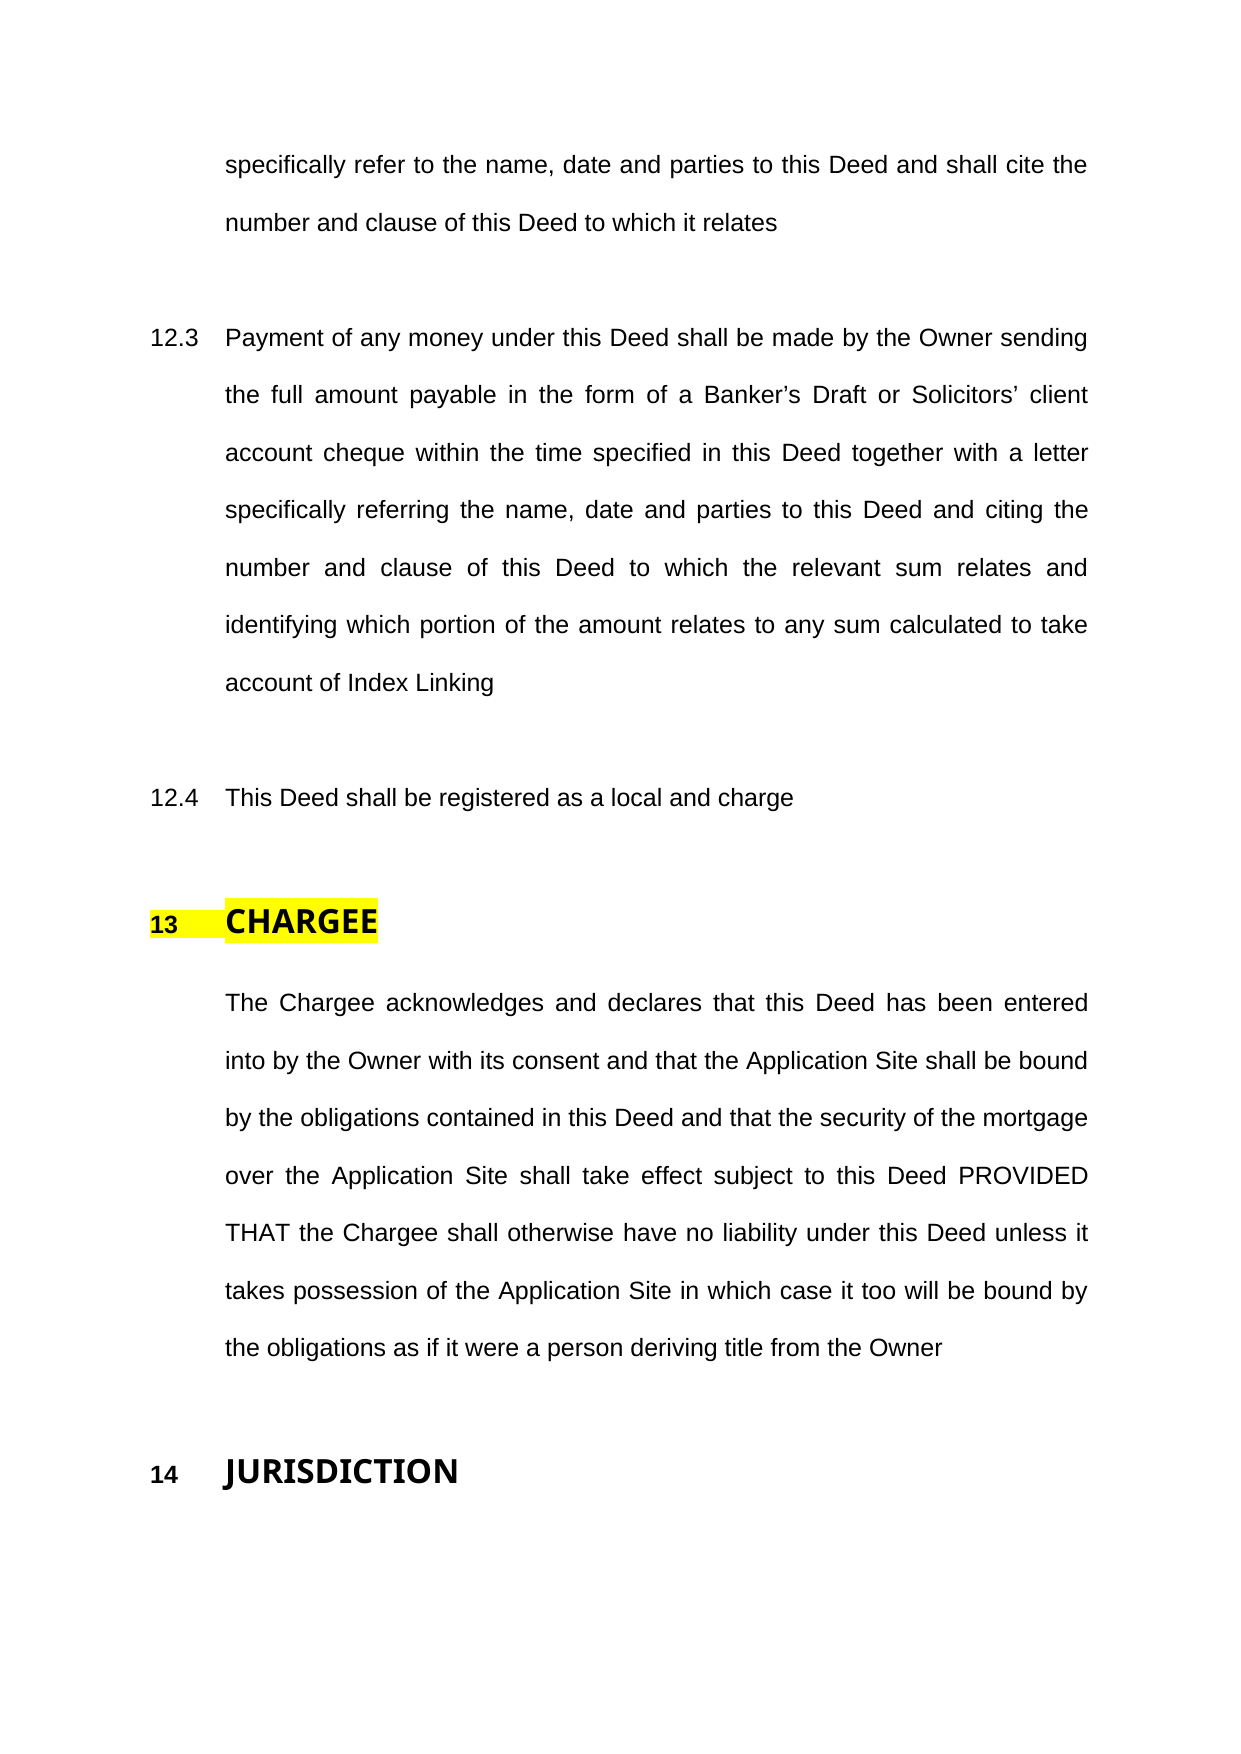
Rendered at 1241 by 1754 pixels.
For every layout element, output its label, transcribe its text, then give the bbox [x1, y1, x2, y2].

text 13 CHARGEE [150, 897, 1090, 943]
text specifically refer to the name, date and parties to this Deed and shall cite the number and clause of this Deed to which it relates [150, 150, 1090, 236]
text 14 JURISDICTION [150, 1448, 1090, 1494]
text The Chargee acknowledges and declares that this Deed has been entered into by the Owner with its consent and that the Application Site shall be bound by the obligations contained in this Deed and that the security of the mortgage over the Application Site shall take effect subject to this Deed PROVIDED THAT the Chargee shall otherwise have no liability under this Deed unless it takes possession of the Application Site in which case it too will be bound by the obligations as if it were a person deriving title from the Owner [225, 988, 1090, 1362]
text 12.3 Payment of any money under this Deed shall be made by the Owner sending the full amount payable in the form of a Banker’s Draft or Solicitors’ client account cheque within the time specified in this Deed together with a letter specifically referring the name, date and parties to this Deed and citing the number and clause of this Deed to which the relevant sum relates and identifying which portion of the amount relates to any sum calculated to take account of Index Linking [150, 322, 1090, 696]
text 12.4 This Deed shall be registered as a local and charge [150, 782, 1090, 811]
